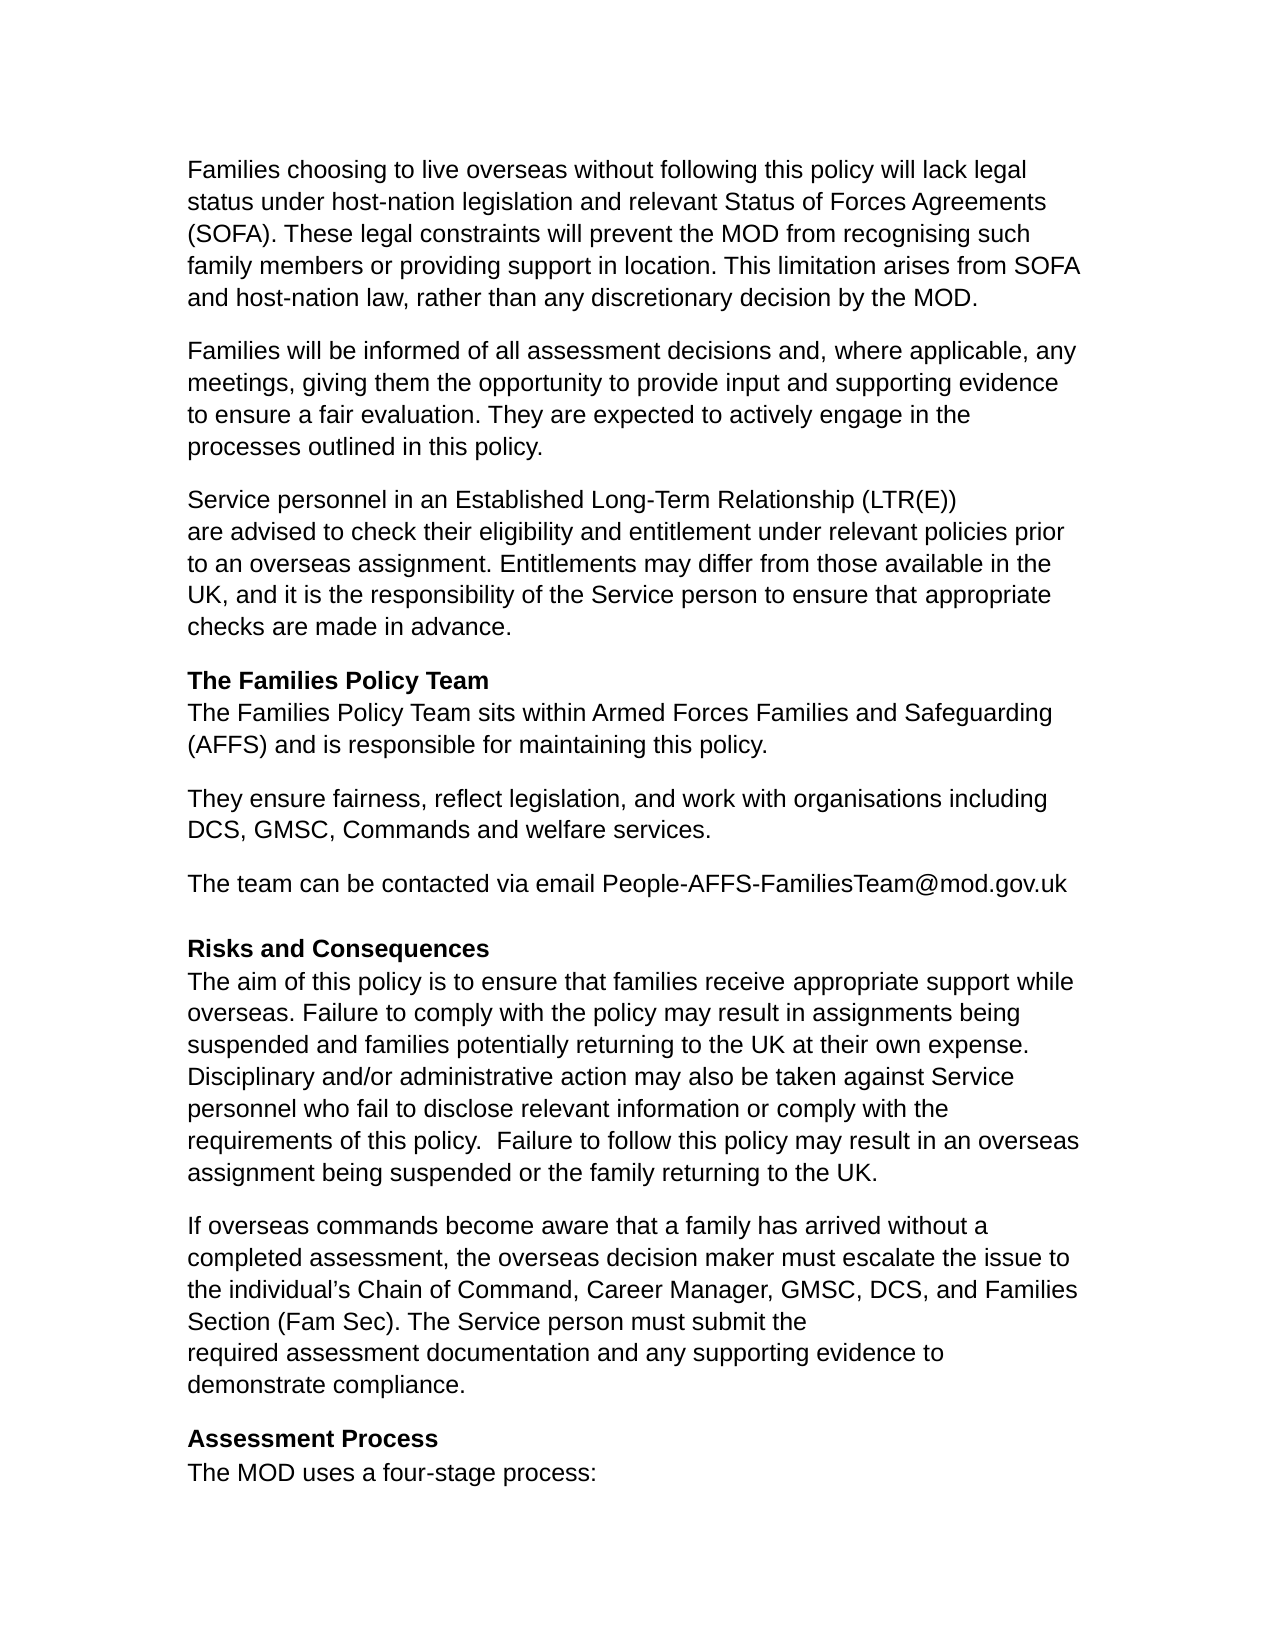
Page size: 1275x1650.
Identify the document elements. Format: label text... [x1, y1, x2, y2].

text Families choosing to live overseas without following this policy will lack legal status under host‑nation legislation and relevant Status of Forces Agreements (SOFA). These legal constraints will prevent the MOD from recognising such family members or providing support in location. This limitation arises from SOFA and host‑nation law, rather than any discretionary decision by the MOD. [187, 155, 1087, 312]
text The Families Policy Team sits within Armed Forces Families and Safeguarding (AFFS) and is responsible for maintaining this policy. [187, 698, 1087, 759]
text The team can be contacted via email People-AFFS-FamiliesTeam@mod.gov.uk [187, 869, 1087, 897]
text They ensure fairness, reflect legislation, and work with organisations including DCS, GMSC, Commands and welfare services. [187, 783, 1087, 844]
text Risks and Consequences [187, 934, 1087, 963]
subtitle Assessment Process [187, 1423, 1087, 1452]
text Families will be informed of all assessment decisions and, where applicable, any meetings, giving them the opportunity to provide input and supporting evidence to ensure a fair evaluation. They are expected to actively engage in the processes outlined in this policy. [187, 336, 1087, 460]
subtitle The Families Policy Team [187, 666, 1087, 694]
text The MOD uses a four‑stage process: [187, 1456, 1087, 1486]
text The aim of this policy is to ensure that families receive appropriate support while overseas. Failure to comply with the policy may result in assignments being suspended and families potentially returning to the UK at their own expense. Disciplinary and/or administrative action may also be taken against Service personnel who fail to disclose relevant information or comply with the requirements of this policy. Failure to follow this policy may result in an overseas assignment being suspended or the family returning to the UK. [187, 966, 1087, 1186]
text If overseas commands become aware that a family has arrived without a completed assessment, the overseas decision maker must escalate the issue to the individual’s Chain of Command, Career Manager, GMSC, DCS, and Families Section (Fam Sec). The Service person must submit the required assessment documentation and any supporting evidence to demonstrate compliance. [187, 1211, 1087, 1399]
text Service personnel in an Established Long-Term Relationship (LTR(E)) are advised to check their eligibility and entitlement under relevant policies prior to an overseas assignment. Entitlements may differ from those available in the UK, and it is the responsibility of the Service person to ensure that appropriate checks are made in advance. [187, 485, 1087, 641]
